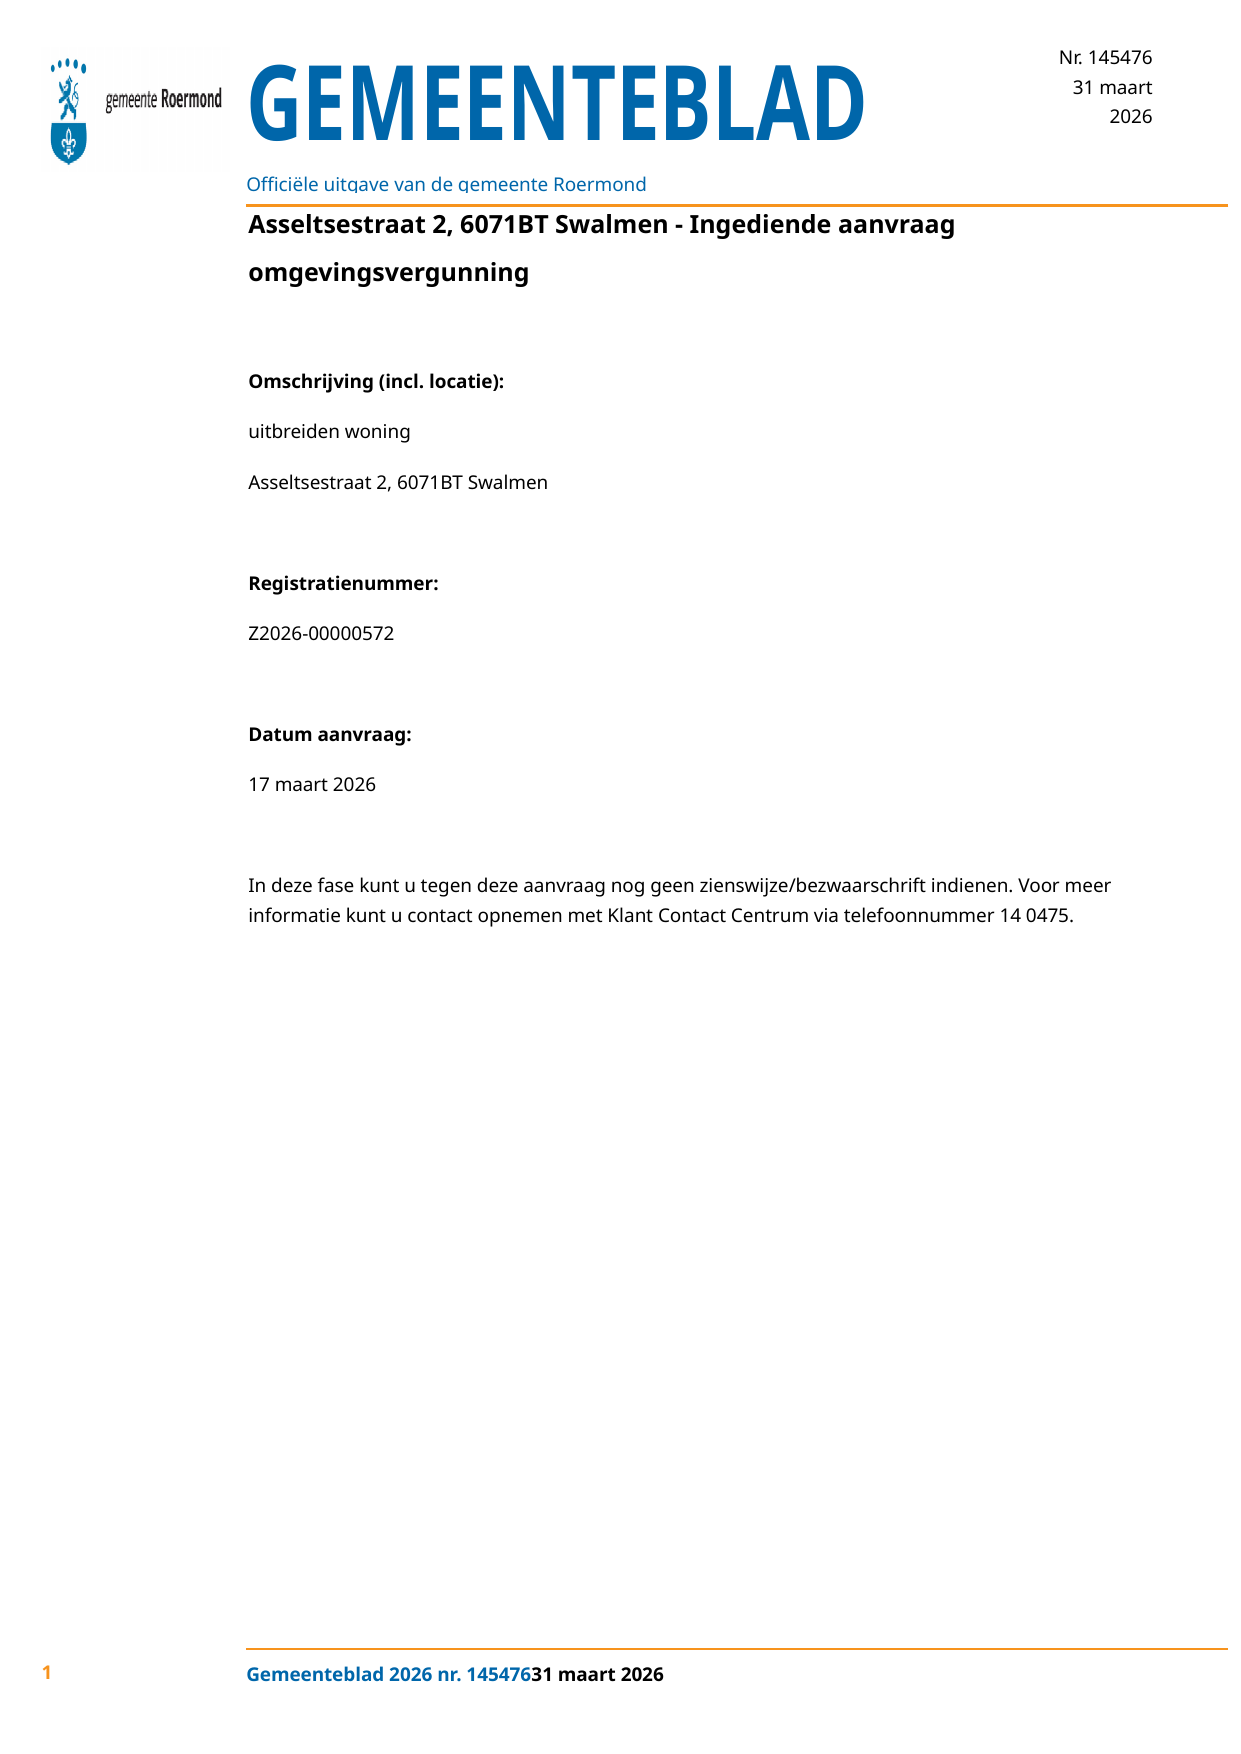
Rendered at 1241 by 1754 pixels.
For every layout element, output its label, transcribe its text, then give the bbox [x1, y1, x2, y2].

text Asseltsestraat 2, 6071BT Swalmen - Ingediende aanvraag omgevingsvergunning [248, 207, 1152, 288]
text 17 maart 2026 [248, 772, 1152, 797]
picture [41, 47, 231, 172]
text In deze fase kunt u tegen deze aanvraag nog geen zienswijze/bezwaarschrift indienen. Voor meer informatie kunt u contact opnemen met Klant Contact Centrum via telefoonnummer 14 0475. [248, 872, 1152, 928]
text Asseltsestraat 2, 6071BT Swalmen [248, 469, 1152, 495]
text Z2026-00000572 [248, 620, 1152, 646]
text uitbreiden woning [248, 419, 1152, 444]
text Datum aanvraag: [248, 721, 1152, 747]
text Registratienummer: [248, 570, 1152, 596]
text Omschrijving (incl. locatie): [248, 368, 1152, 394]
